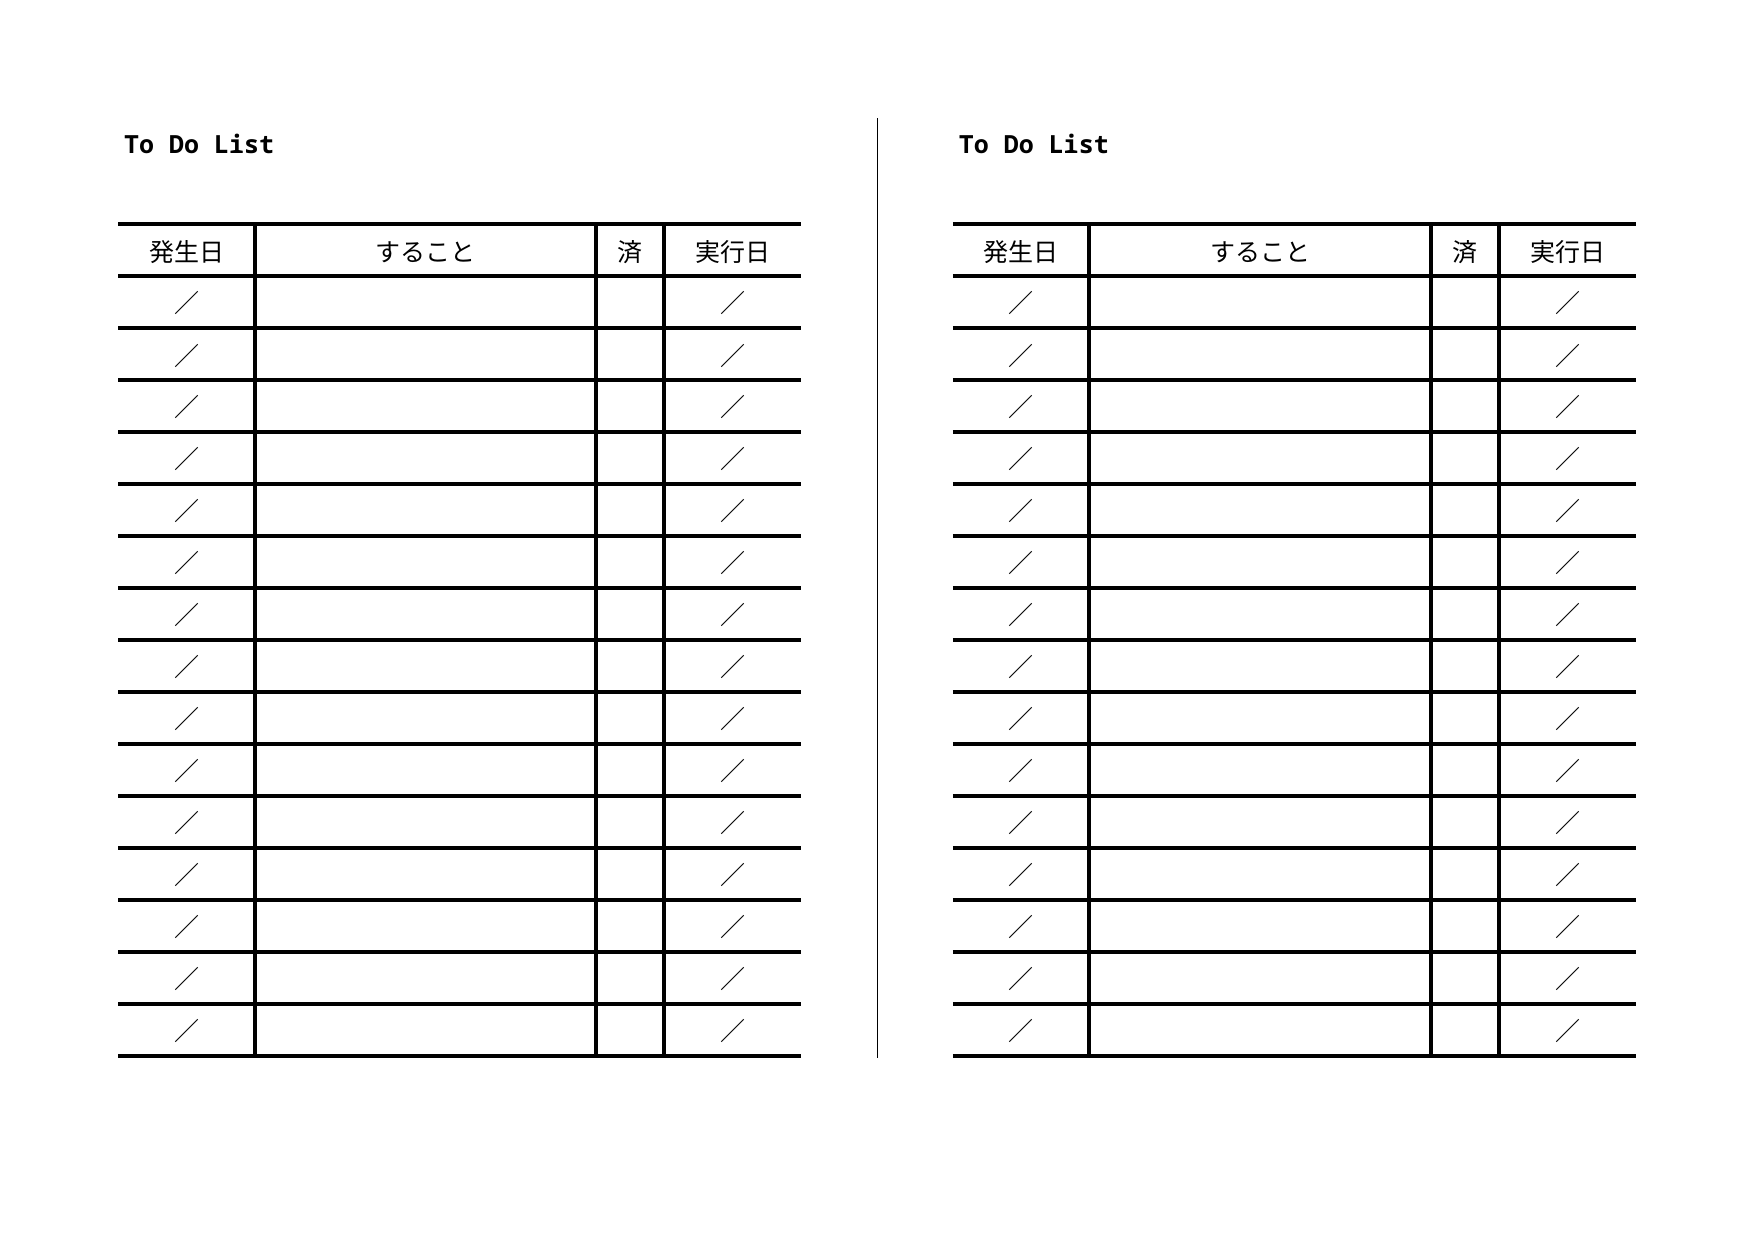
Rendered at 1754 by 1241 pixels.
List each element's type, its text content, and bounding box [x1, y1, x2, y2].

table_cell [1433, 902, 1497, 950]
table_cell ／ [953, 1006, 1087, 1054]
table_cell ／ [666, 382, 801, 430]
table_cell ／ [1501, 1006, 1636, 1054]
table_cell ／ [953, 382, 1087, 430]
table_cell ／ [1501, 850, 1636, 898]
table_cell [257, 538, 594, 586]
table_cell [1433, 642, 1497, 690]
table_cell ／ [953, 746, 1087, 794]
table_cell [598, 278, 662, 326]
table_cell [118, 170, 801, 222]
table_cell ／ [118, 694, 253, 742]
table_cell ／ [118, 850, 253, 898]
table_cell [1433, 850, 1497, 898]
table_header [801, 118, 877, 1058]
table_cell [1091, 850, 1429, 898]
table_cell ／ [953, 278, 1087, 326]
table_cell ／ [953, 434, 1087, 482]
table_cell ／ [1501, 538, 1636, 586]
table_cell [1433, 694, 1497, 742]
table_cell [1091, 1006, 1429, 1054]
table_cell [257, 642, 594, 690]
table_cell ／ [666, 486, 801, 534]
table_cell ／ [1501, 590, 1636, 638]
table_cell [598, 434, 662, 482]
table_cell 実行日 [666, 226, 801, 274]
table_cell [598, 850, 662, 898]
table_cell [1433, 798, 1497, 846]
table_cell ／ [666, 694, 801, 742]
table_cell [598, 694, 662, 742]
table_header To Do List [953, 118, 1636, 170]
table_cell ／ [666, 798, 801, 846]
table_cell [598, 642, 662, 690]
table_header To Do List [118, 118, 801, 170]
table_cell すること [1091, 226, 1429, 274]
table_cell 済 [598, 226, 662, 274]
table_cell [257, 382, 594, 430]
table_cell 発生日 [118, 226, 253, 274]
table_cell [1091, 590, 1429, 638]
table_cell ／ [953, 954, 1087, 1002]
table_cell ／ [666, 954, 801, 1002]
table_cell [1433, 486, 1497, 534]
table_cell [953, 170, 1636, 222]
table_cell [257, 1006, 594, 1054]
table_cell ／ [118, 590, 253, 638]
table_cell [1091, 642, 1429, 690]
table_cell [1433, 746, 1497, 794]
table_cell ／ [118, 746, 253, 794]
table_cell [257, 694, 594, 742]
table_cell ／ [1501, 746, 1636, 794]
table_cell [1433, 954, 1497, 1002]
table_cell [1433, 434, 1497, 482]
table_cell ／ [953, 902, 1087, 950]
table_cell [1091, 902, 1429, 950]
table_cell ／ [666, 902, 801, 950]
table_cell [1433, 278, 1497, 326]
table_cell [1091, 330, 1429, 378]
table_cell ／ [118, 642, 253, 690]
table_cell ／ [953, 330, 1087, 378]
table_cell [1091, 538, 1429, 586]
table_cell ／ [1501, 798, 1636, 846]
table_cell ／ [953, 694, 1087, 742]
table_cell ／ [1501, 382, 1636, 430]
table_cell [1091, 798, 1429, 846]
table_cell ／ [118, 486, 253, 534]
table_cell [257, 902, 594, 950]
table_cell 発生日 [953, 226, 1087, 274]
table_cell 済 [1433, 226, 1497, 274]
table_cell [1091, 746, 1429, 794]
table_cell ／ [118, 798, 253, 846]
table_cell [257, 434, 594, 482]
table_cell ／ [1501, 694, 1636, 742]
table_cell ／ [118, 954, 253, 1002]
table_cell [1433, 382, 1497, 430]
table_cell ／ [118, 382, 253, 430]
table_cell ／ [953, 850, 1087, 898]
table_cell 実行日 [1501, 226, 1636, 274]
table_cell [1433, 538, 1497, 586]
table_cell ／ [666, 590, 801, 638]
table_cell [1091, 486, 1429, 534]
table_cell ／ [118, 902, 253, 950]
table_cell [598, 902, 662, 950]
table_cell ／ [1501, 486, 1636, 534]
table_cell ／ [1501, 434, 1636, 482]
table_cell ／ [666, 278, 801, 326]
table_cell ／ [666, 746, 801, 794]
table_cell ／ [953, 798, 1087, 846]
table_cell ／ [118, 278, 253, 326]
table_cell ／ [666, 850, 801, 898]
table_cell ／ [1501, 954, 1636, 1002]
table_cell ／ [118, 538, 253, 586]
table_cell [598, 798, 662, 846]
table_cell [598, 486, 662, 534]
table_cell ／ [953, 590, 1087, 638]
table_cell ／ [1501, 642, 1636, 690]
table_cell ／ [666, 538, 801, 586]
table_cell すること [257, 226, 594, 274]
table_cell [257, 590, 594, 638]
table_cell [257, 746, 594, 794]
table_cell ／ [953, 538, 1087, 586]
table_cell ／ [666, 434, 801, 482]
table_cell [598, 382, 662, 430]
table_cell ／ [1501, 330, 1636, 378]
table_cell ／ [118, 1006, 253, 1054]
table_cell [257, 954, 594, 1002]
table_cell [257, 850, 594, 898]
table_cell ／ [118, 434, 253, 482]
table_cell [257, 278, 594, 326]
table_cell ／ [666, 642, 801, 690]
table_cell [1091, 382, 1429, 430]
table_cell ／ [953, 642, 1087, 690]
table_cell [598, 746, 662, 794]
table_cell [257, 798, 594, 846]
table_cell [1433, 330, 1497, 378]
table_cell ／ [953, 486, 1087, 534]
table_cell [598, 330, 662, 378]
table_cell [1433, 1006, 1497, 1054]
table_cell [598, 954, 662, 1002]
table_cell [257, 486, 594, 534]
table_cell ／ [1501, 278, 1636, 326]
table_cell [1091, 434, 1429, 482]
table_cell [598, 590, 662, 638]
table_cell [257, 330, 594, 378]
table_cell ／ [666, 1006, 801, 1054]
table_cell ／ [666, 330, 801, 378]
table_cell ／ [118, 330, 253, 378]
table_cell [1091, 278, 1429, 326]
table_cell ／ [1501, 902, 1636, 950]
table_cell [1433, 590, 1497, 638]
table_cell [598, 1006, 662, 1054]
table_header [878, 118, 953, 1058]
table_cell [1091, 694, 1429, 742]
table_cell [1091, 954, 1429, 1002]
table_cell [598, 538, 662, 586]
